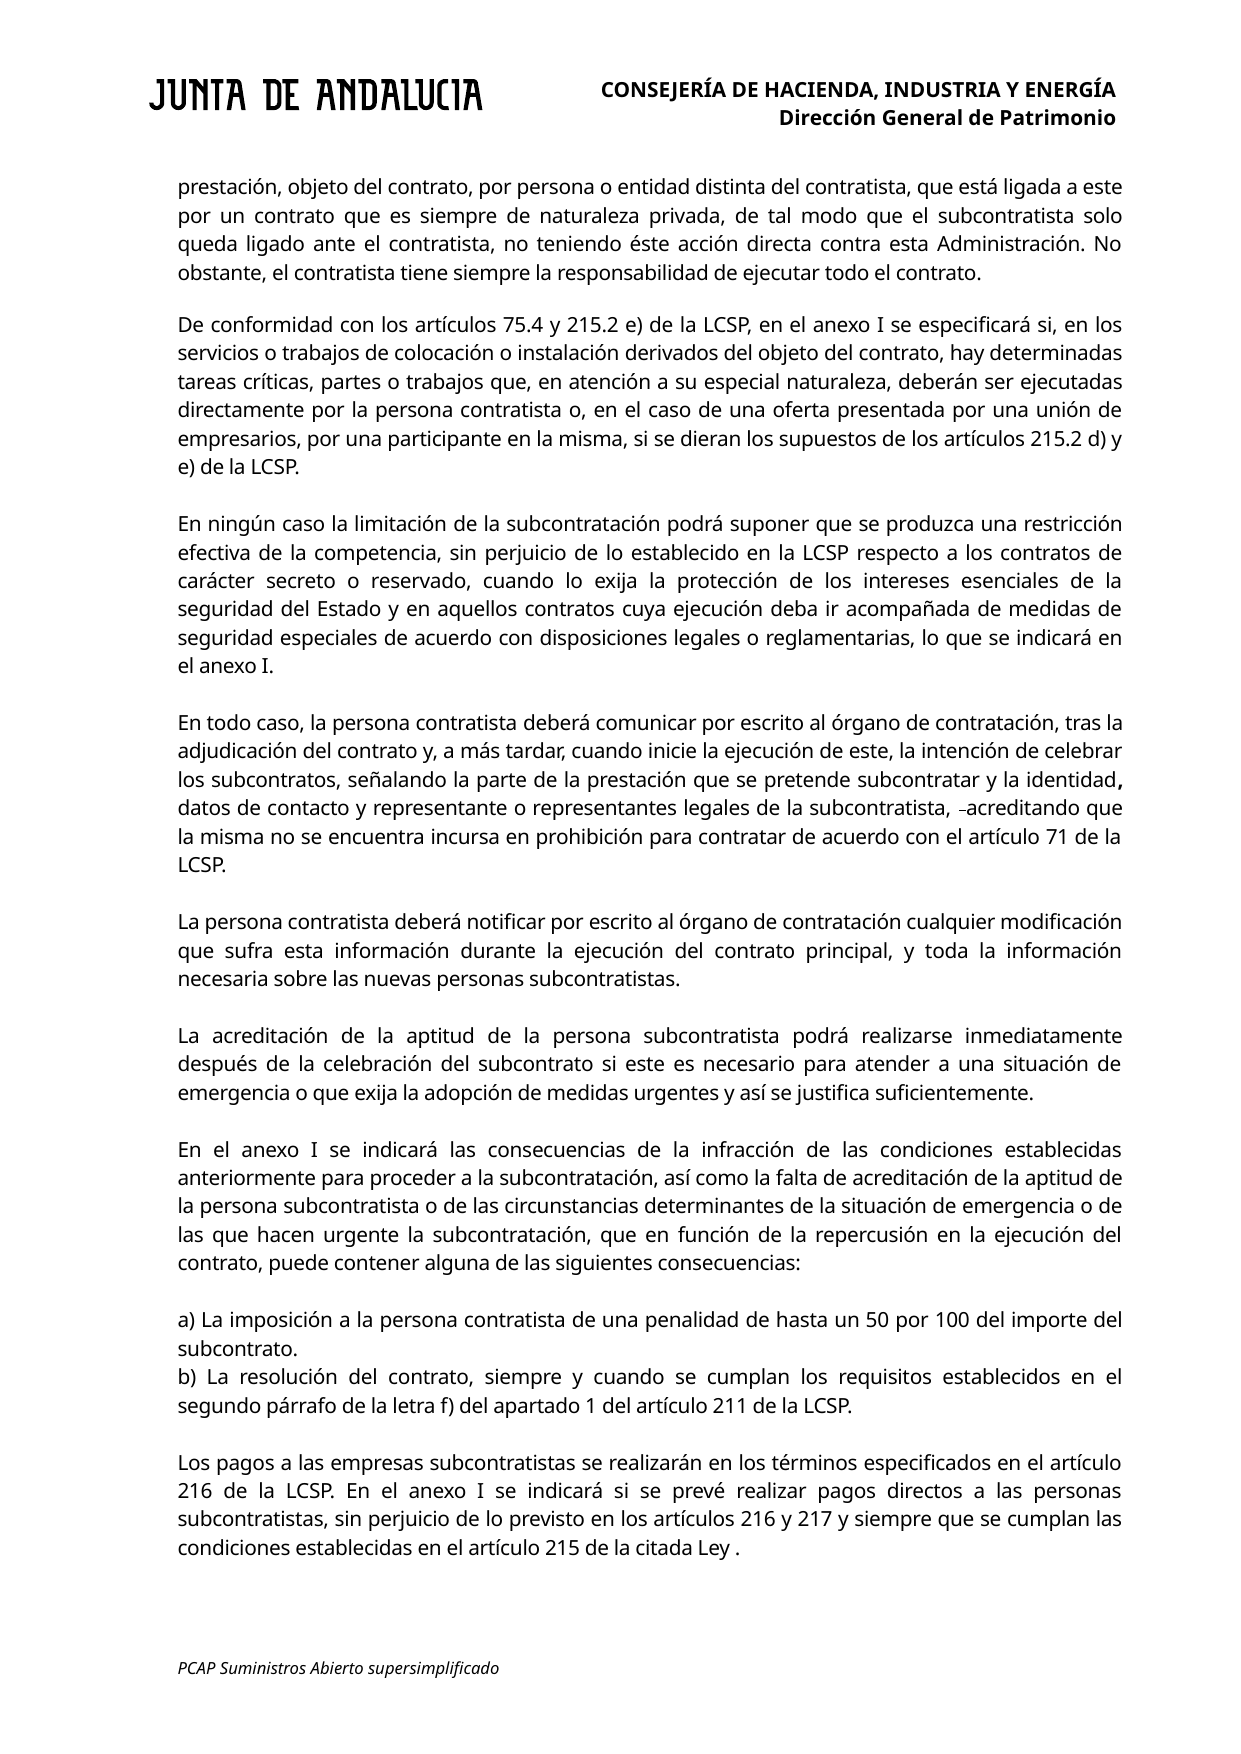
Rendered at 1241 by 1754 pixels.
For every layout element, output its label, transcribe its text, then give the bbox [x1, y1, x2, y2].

text La persona contratista deberá notificar por escrito al órgano de contratación cualquier modificación que sufra esta información durante la ejecución del contrato principal, y toda la información necesaria sobre las nuevas personas subcontratistas. [177, 907, 1123, 993]
text En el anexo I se indicará las consecuencias de la infracción de las condiciones establecidas anteriormente para proceder a la subcontratación, así como la falta de acreditación de la aptitud de la persona subcontratista o de las circunstancias determinantes de la situación de emergencia o de las que hacen urgente la subcontratación, que en función de la repercusión en la ejecución del contrato, puede contener alguna de las siguientes consecuencias: [177, 1135, 1123, 1277]
text a) La imposición a la persona contratista de una penalidad de hasta un 50 por 100 del importe del subcontrato. [177, 1305, 1123, 1362]
text prestación, objeto del contrato, por persona o entidad distinta del contratista, que está ligada a este por un contrato que es siempre de naturaleza privada, de tal modo que el subcontratista solo queda ligado ante el contratista, no teniendo éste acción directa contra esta Administración. No obstante, el contratista tiene siempre la responsabilidad de ejecutar todo el contrato. [177, 172, 1123, 286]
text La acreditación de la aptitud de la persona subcontratista podrá realizarse inmediatamente después de la celebración del subcontrato si este es necesario para atender a una situación de emergencia o que exija la adopción de medidas urgentes y así se justifica suficientemente. [177, 1021, 1123, 1106]
text De conformidad con los artículos 75.4 y 215.2 e) de la LCSP, en el anexo I se especificará si, en los servicios o trabajos de colocación o instalación derivados del objeto del contrato, hay determinadas tareas críticas, partes o trabajos que, en atención a su especial naturaleza, deberán ser ejecutadas directamente por la persona contratista o, en el caso de una oferta presentada por una unión de empresarios, por una participante en la misma, si se dieran los supuestos de los artículos 215.2 d) y e) de la LCSP. [177, 310, 1123, 481]
text En todo caso, la persona contratista deberá comunicar por escrito al órgano de contratación, tras la adjudicación del contrato y, a más tardar, cuando inicie la ejecución de este, la intención de celebrar los subcontratos, señalando la parte de la prestación que se pretende subcontratar y la identidad, datos de contacto y representante o representantes legales de la subcontratista, acreditando que la misma no se encuentra incursa en prohibición para contratar de acuerdo con el artículo 71 de la LCSP. [177, 708, 1123, 879]
text Los pagos a las empresas subcontratistas se realizarán en los términos especificados en el artículo 216 de la LCSP. En el anexo I se indicará si se prevé realizar pagos directos a las personas subcontratistas, sin perjuicio de lo previsto en los artículos 216 y 217 y siempre que se cumplan las condiciones establecidas en el artículo 215 de la citada Ley . [177, 1448, 1123, 1561]
text En ningún caso la limitación de la subcontratación podrá suponer que se produzca una restricción efectiva de la competencia, sin perjuicio de lo establecido en la LCSP respecto a los contratos de carácter secreto o reservado, cuando lo exija la protección de los intereses esenciales de la seguridad del Estado y en aquellos contratos cuya ejecución deba ir acompañada de medidas de seguridad especiales de acuerdo con disposiciones legales o reglamentarias, lo que se indicará en el anexo I. [177, 509, 1123, 680]
text b) La resolución del contrato, siempre y cuando se cumplan los requisitos establecidos en el segundo párrafo de la letra f) del apartado 1 del artículo 211 de la LCSP. [177, 1362, 1123, 1419]
